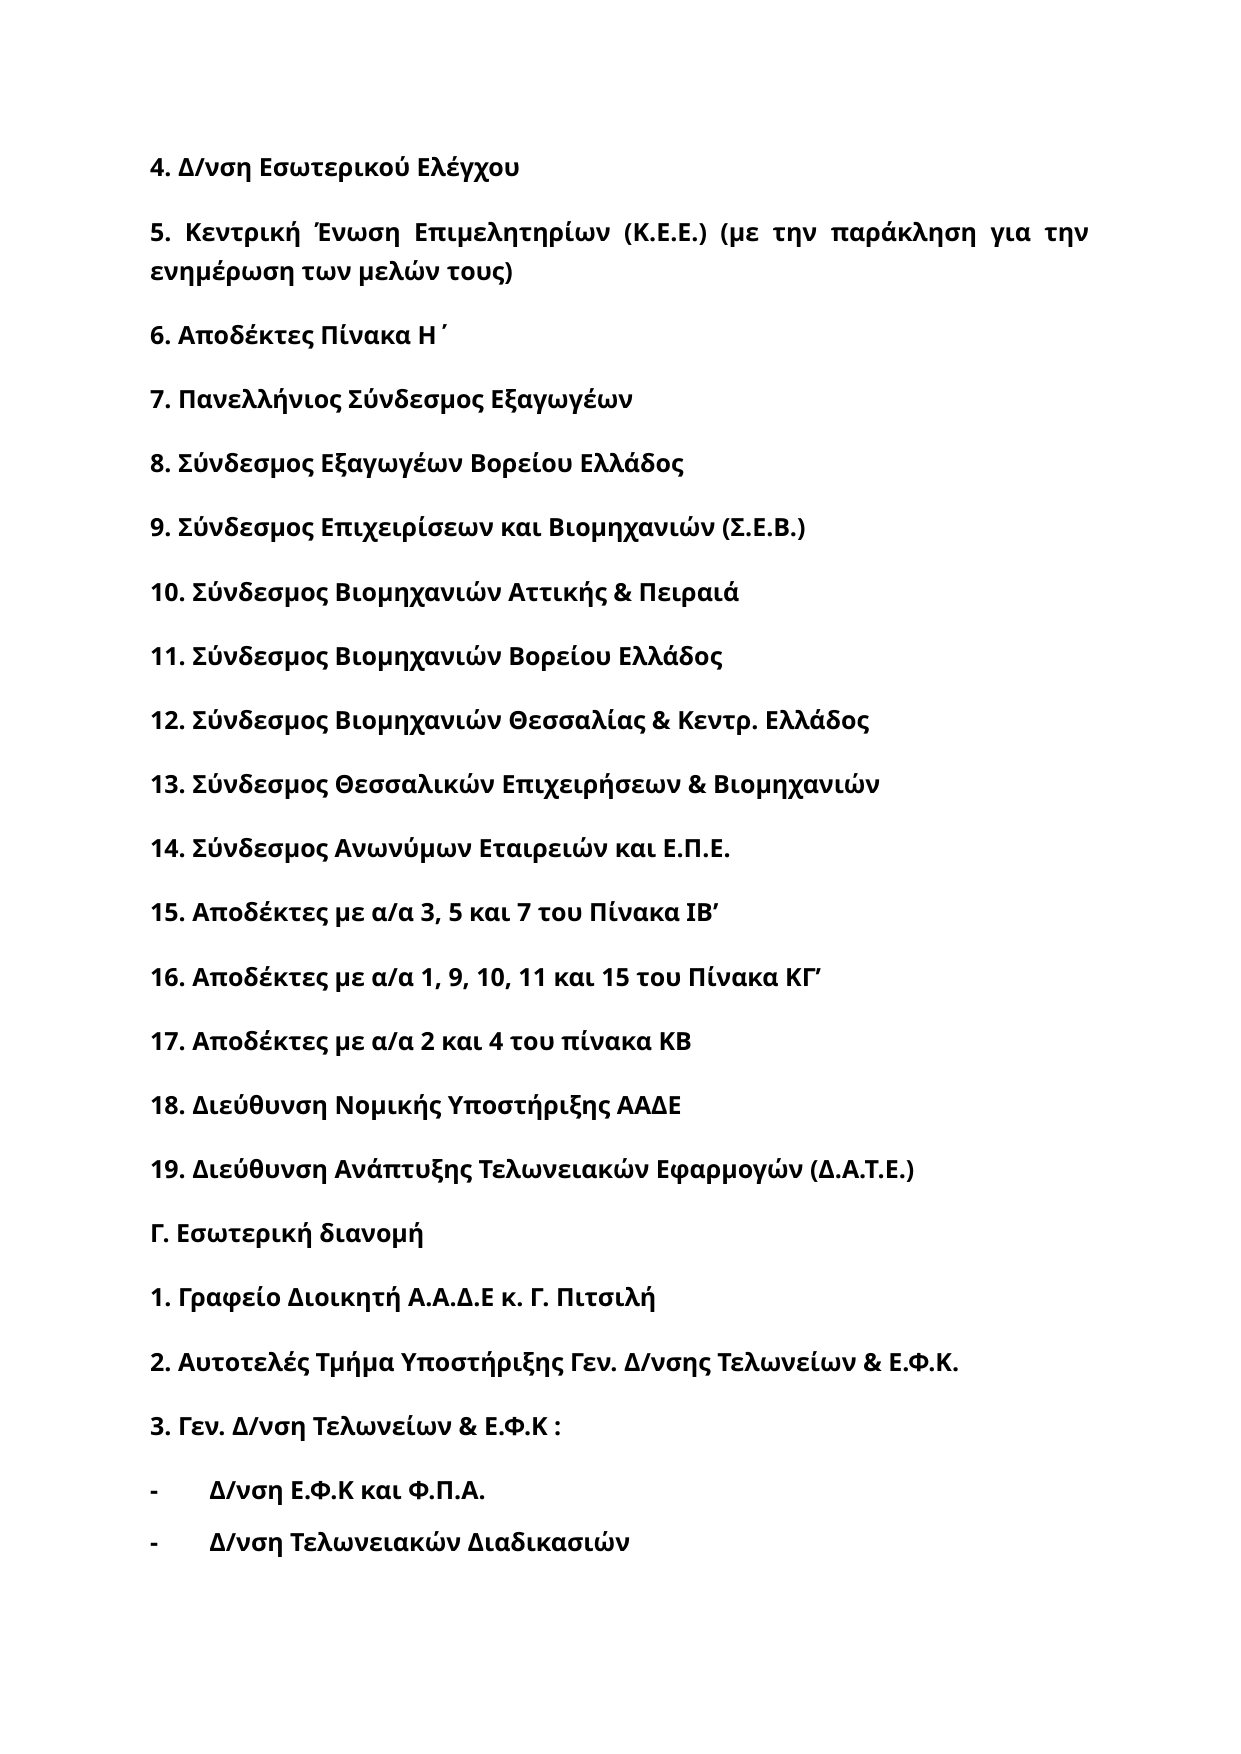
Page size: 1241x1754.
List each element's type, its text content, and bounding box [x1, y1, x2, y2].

text 9. Σύνδεσμος Επιχειρίσεων και Βιομηχανιών (Σ.Ε.Β.) [150, 510, 1090, 544]
text 19. Διεύθυνση Ανάπτυξης Τελωνειακών Εφαρμογών (Δ.Α.Τ.Ε.) [150, 1152, 1090, 1186]
text 3. Γεν. Δ/νση Τελωνείων & Ε.Φ.Κ : [150, 1408, 1090, 1442]
text 6. Αποδέκτες Πίνακα Η΄ [150, 317, 1090, 352]
text 14. Σύνδεσμος Ανωνύμων Εταιρειών και Ε.Π.Ε. [150, 831, 1090, 865]
text 10. Σύνδεσμος Βιομηχανιών Αττικής & Πειραιά [150, 574, 1090, 608]
text 7. Πανελλήνιος Σύνδεσμος Εξαγωγέων [150, 382, 1090, 416]
list - Δ/νση Τελωνειακών Διαδικασιών [150, 1524, 1090, 1558]
text 12. Σύνδεσμος Βιομηχανιών Θεσσαλίας & Κεντρ. Ελλάδος [150, 702, 1090, 737]
text 13. Σύνδεσμος Θεσσαλικών Επιχειρήσεων & Βιομηχανιών [150, 767, 1090, 801]
text 11. Σύνδεσμος Βιομηχανιών Βορείου Ελλάδος [150, 638, 1090, 672]
text Γ. Εσωτερική διανομή [150, 1216, 1090, 1250]
text 15. Αποδέκτες με α/α 3, 5 και 7 του Πίνακα ΙΒ’ [150, 895, 1090, 929]
text 5. Κεντρική Ένωση Επιμελητηρίων (Κ.Ε.Ε.) (με την παράκληση για την ενημέρωση των μελών τους) [150, 214, 1090, 287]
text 4. Δ/νση Εσωτερικού Ελέγχου [150, 150, 1090, 184]
text 18. Διεύθυνση Νομικής Υποστήριξης ΑΑΔΕ [150, 1087, 1090, 1122]
text 8. Σύνδεσμος Εξαγωγέων Βορείου Ελλάδος [150, 446, 1090, 480]
text 1. Γραφείο Διοικητή Α.Α.Δ.Ε κ. Γ. Πιτσιλή [150, 1280, 1090, 1314]
text 2. Αυτοτελές Τμήμα Υποστήριξης Γεν. Δ/νσης Τελωνείων & Ε.Φ.Κ. [150, 1344, 1090, 1378]
list - Δ/νση Ε.Φ.Κ και Φ.Π.Α. [150, 1472, 1090, 1507]
text 16. Αποδέκτες με α/α 1, 9, 10, 11 και 15 του Πίνακα ΚΓ’ [150, 959, 1090, 993]
text 17. Αποδέκτες με α/α 2 και 4 του πίνακα ΚΒ [150, 1023, 1090, 1057]
